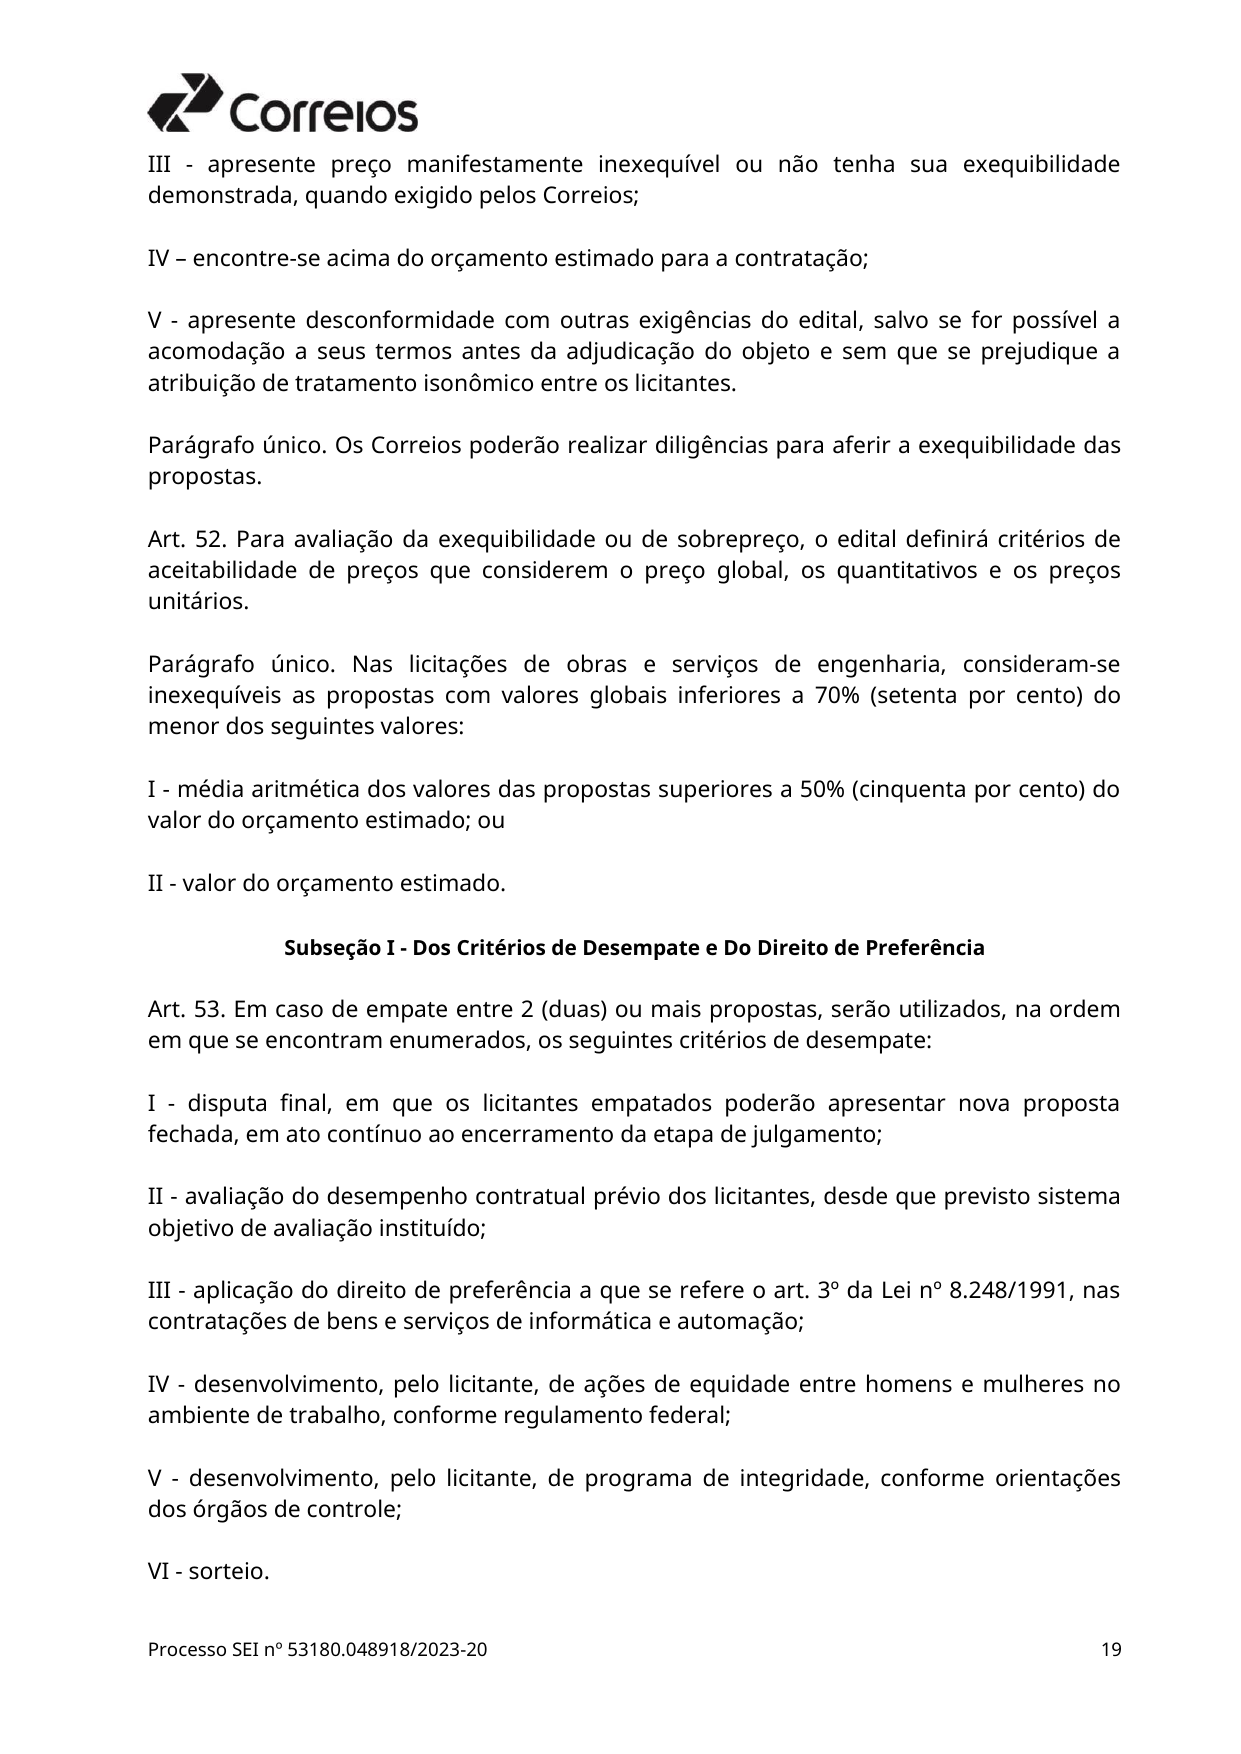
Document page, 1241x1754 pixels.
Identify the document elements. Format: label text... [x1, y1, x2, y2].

text Art. 53. Em caso de empate entre 2 (duas) ou mais propostas, serão utilizados, na ordem em que se encontram enumerados, os seguintes critérios de desempate: [148, 993, 1122, 1055]
text Art. 52. Para avaliação da exequibilidade ou de sobrepreço, o edital definirá critérios de aceitabilidade de preços que considerem o preço global, os quantitativos e os preços unitários. [148, 523, 1122, 616]
text Parágrafo único. Nas licitações de obras e serviços de engenharia, consideram-se inexequíveis as propostas com valores globais inferiores a 70% (setenta por cento) do menor dos seguintes valores: [148, 648, 1122, 741]
text II - avaliação do desempenho contratual prévio dos licitantes, desde que previsto sistema objetivo de avaliação instituído; [148, 1180, 1122, 1243]
text II - valor do orçamento estimado. [148, 866, 1122, 898]
subtitle Subseção I - Dos Critérios de Desempate e Do Direito de Preferência [148, 933, 1122, 962]
text V - apresente desconformidade com outras exigências do edital, salvo se for possível a acomodação a seus termos antes da adjudicação do objeto e sem que se prejudique a atribuição de tratamento isonômico entre os licitantes. [148, 304, 1122, 398]
text V - desenvolvimento, pelo licitante, de programa de integridade, conforme orientações dos órgãos de controle; [148, 1462, 1122, 1524]
text IV - desenvolvimento, pelo licitante, de ações de equidade entre homens e mulheres no ambiente de trabalho, conforme regulamento federal; [148, 1368, 1122, 1430]
text Parágrafo único. Os Correios poderão realizar diligências para aferir a exequibilidade das propostas. [148, 429, 1122, 491]
text I - média aritmética dos valores das propostas superiores a 50% (cinquenta por cento) do valor do orçamento estimado; ou [148, 773, 1122, 835]
text I - disputa final, em que os licitantes empatados poderão apresentar nova proposta fechada, em ato contínuo ao encerramento da etapa de julgamento; [148, 1087, 1122, 1149]
text III - apresente preço manifestamente inexequível ou não tenha sua exequibilidade demonstrada, quando exigido pelos Correios; [148, 148, 1122, 210]
text VI - sorteio. [148, 1555, 1122, 1587]
text III - aplicação do direito de preferência a que se refere o art. 3º da Lei nº 8.248/1991, nas contratações de bens e serviços de informática e automação; [148, 1274, 1122, 1337]
text IV – encontre-se acima do orçamento estimado para a contratação; [148, 241, 1122, 273]
